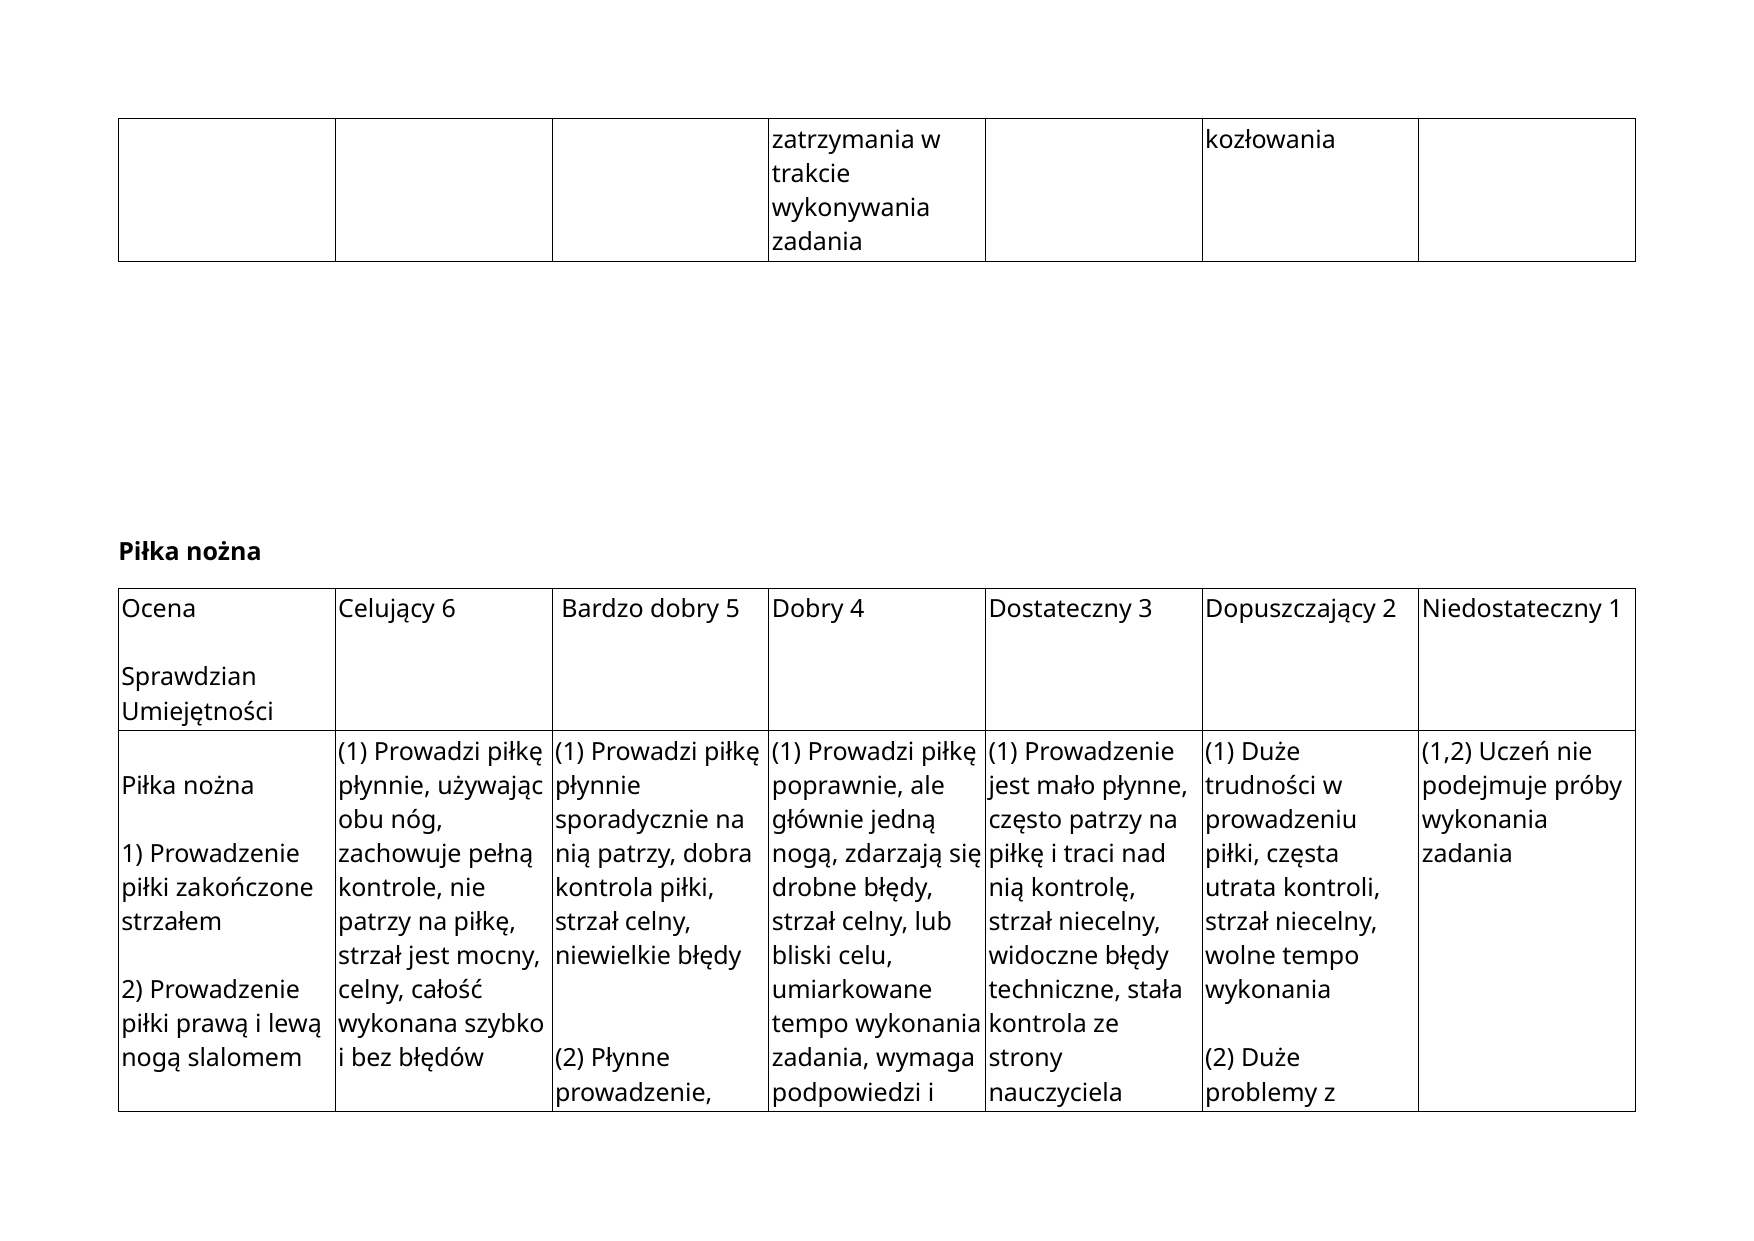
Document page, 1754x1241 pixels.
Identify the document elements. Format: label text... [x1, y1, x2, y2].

table_cell [1419, 119, 1635, 261]
table_header Dobry 4 [769, 589, 985, 730]
table_header Bardzo dobry 5 [553, 589, 768, 730]
table_cell [553, 119, 768, 261]
table_cell [119, 119, 335, 261]
table_cell (1) Prowadzenie jest mało płynne, często patrzy na piłkę i traci nad nią kontrolę, strzał niecelny, widoczne błędy techniczne, stała kontrola ze strony nauczyciela [986, 731, 1202, 1111]
table_cell kozłowania [1203, 119, 1418, 261]
table_header Celujący 6 [336, 589, 552, 730]
table_cell (1) Prowadzi piłkę płynnie, używając obu nóg, zachowuje pełną kontrole, nie patrzy na piłkę, strzał jest mocny, celny, całość wykonana szybko i bez błędów [336, 731, 552, 1111]
table_header Dopuszczający 2 [1203, 589, 1418, 730]
table_cell (1) Prowadzi piłkę płynnie sporadycznie na nią patrzy, dobra kontrola piłki, strzał celny, niewielkie błędy (2) Płynne prowadzenie, [553, 731, 768, 1111]
table_cell (1) Duże trudności w prowadzeniu piłki, częsta utrata kontroli, strzał niecelny, wolne tempo wykonania (2) Duże problemy z [1203, 731, 1418, 1111]
table_header Dostateczny 3 [986, 589, 1202, 730]
table_header Niedostateczny 1 [1419, 589, 1635, 730]
table_header Ocena Sprawdzian Umiejętności [119, 589, 335, 730]
table_cell [336, 119, 552, 261]
table_cell (1) Prowadzi piłkę poprawnie, ale głównie jedną nogą, zdarzają się drobne błędy, strzał celny, lub bliski celu, umiarkowane tempo wykonania zadania, wymaga podpowiedzi i [769, 731, 985, 1111]
table_cell [986, 119, 1202, 261]
table_cell Piłka nożna 1) Prowadzenie piłki zakończone strzałem 2) Prowadzenie piłki prawą i lewą nogą slalomem [119, 731, 335, 1111]
table_cell (1,2) Uczeń nie podejmuje próby wykonania zadania [1419, 731, 1635, 1111]
text Piłka nożna [118, 534, 1636, 568]
table_cell zatrzymania w trakcie wykonywania zadania [769, 119, 985, 261]
